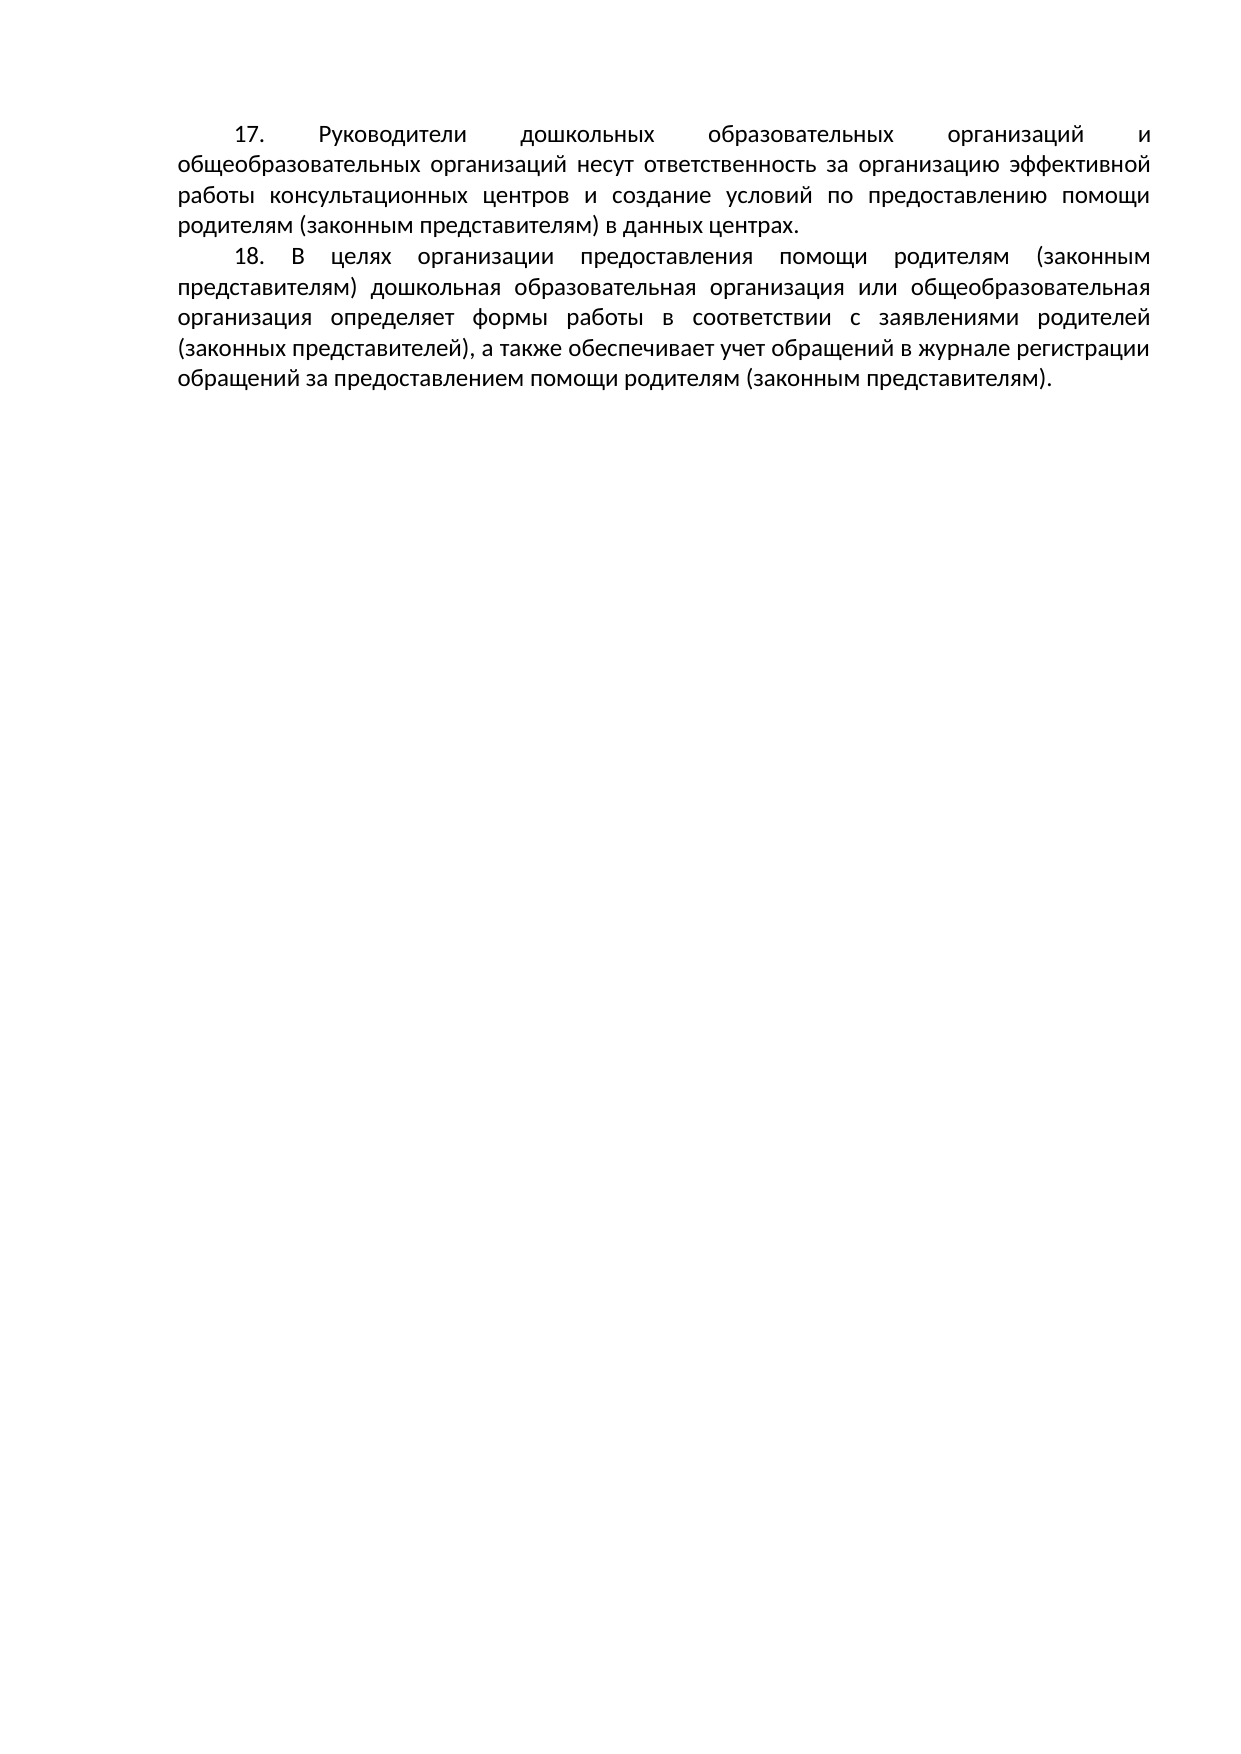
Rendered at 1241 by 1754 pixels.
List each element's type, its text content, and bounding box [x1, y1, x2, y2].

text 17. Руководители дошкольных образовательных организаций и общеобразовательных организаций несут ответственность за организацию эффективной работы консультационных центров и создание условий по предоставлению помощи родителям (законным представителям) в данных центрах. [177, 118, 1152, 240]
text 18. В целях организации предоставления помощи родителям (законным представителям) дошкольная образовательная организация или общеобразовательная организация определяет формы работы в соответствии с заявлениями родителей (законных представителей), а также обеспечивает учет обращений в журнале регистрации обращений за предоставлением помощи родителям (законным представителям). [177, 240, 1152, 393]
